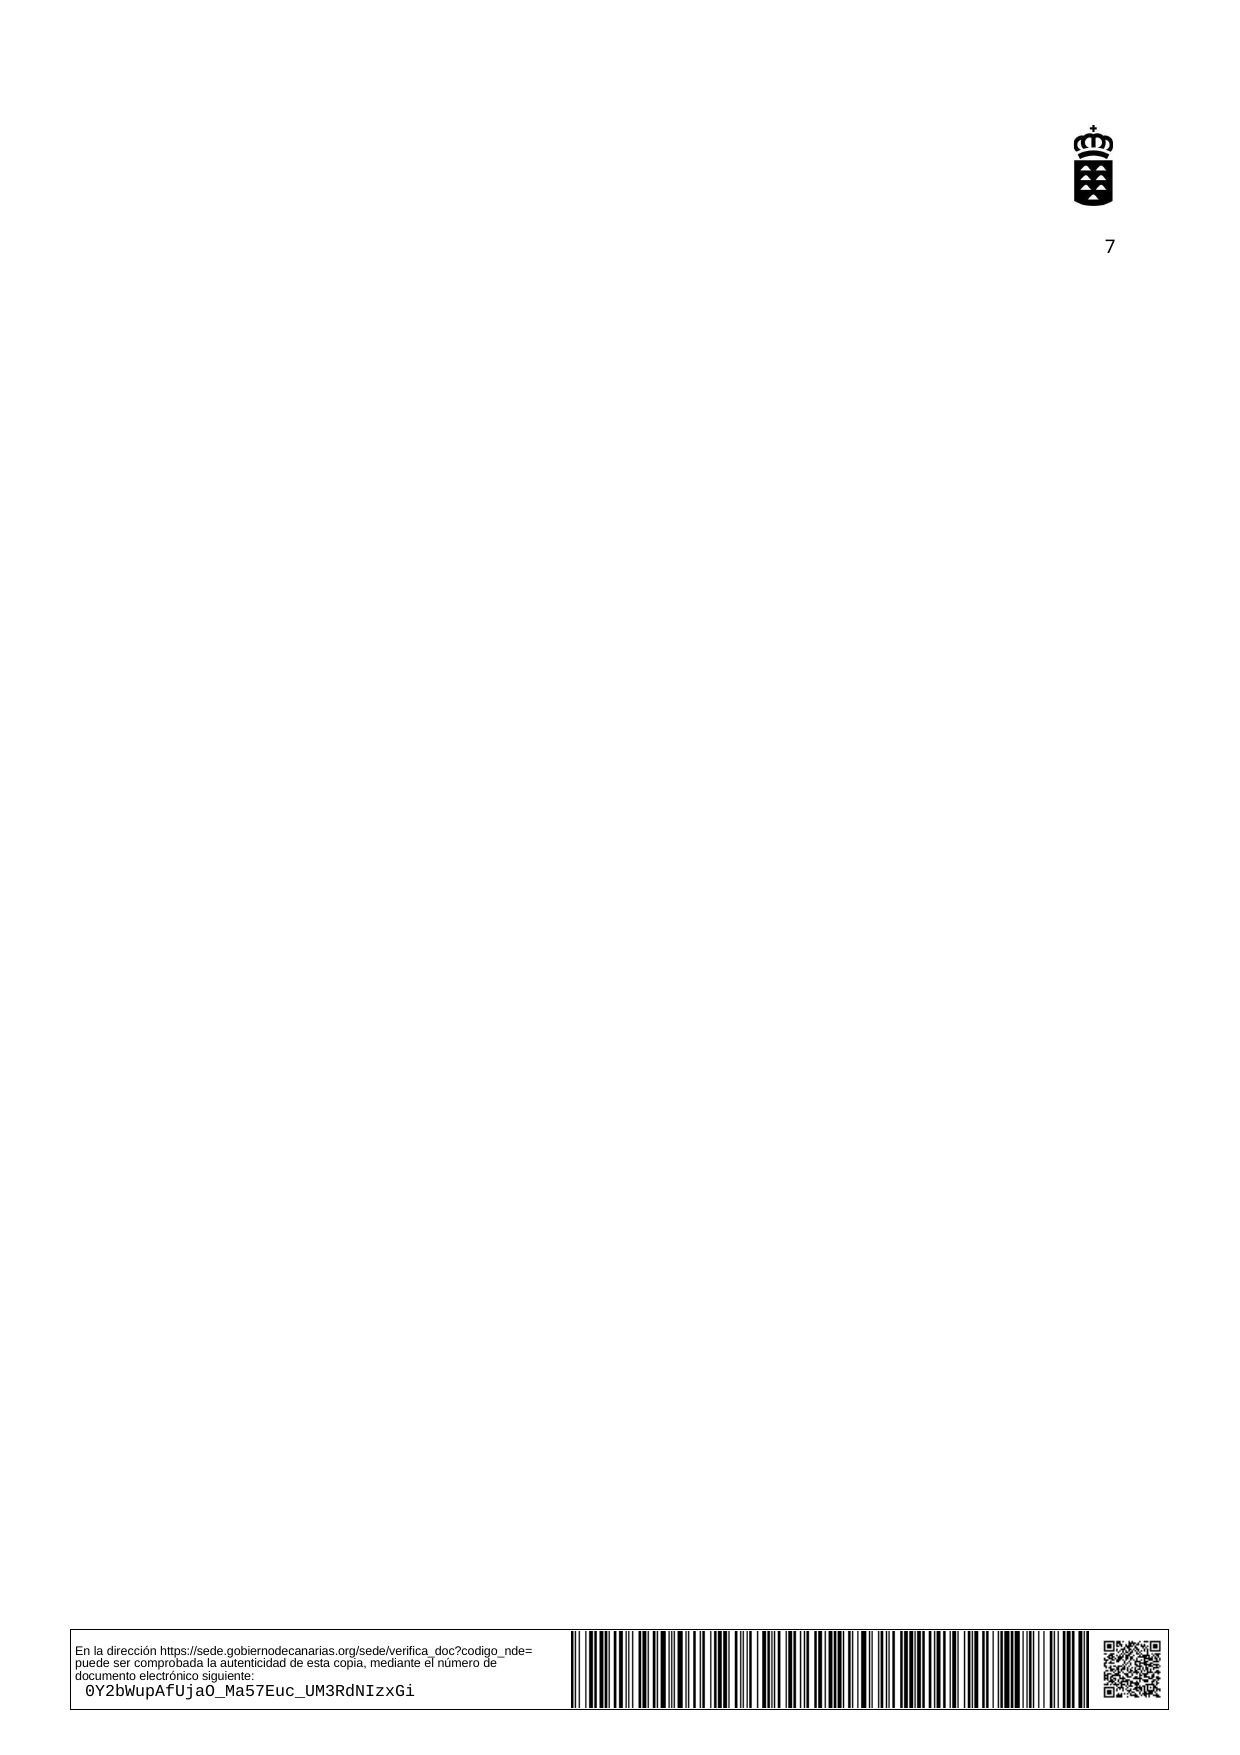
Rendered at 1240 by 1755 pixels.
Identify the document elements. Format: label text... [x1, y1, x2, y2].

text 7 [58, 234, 1115, 259]
